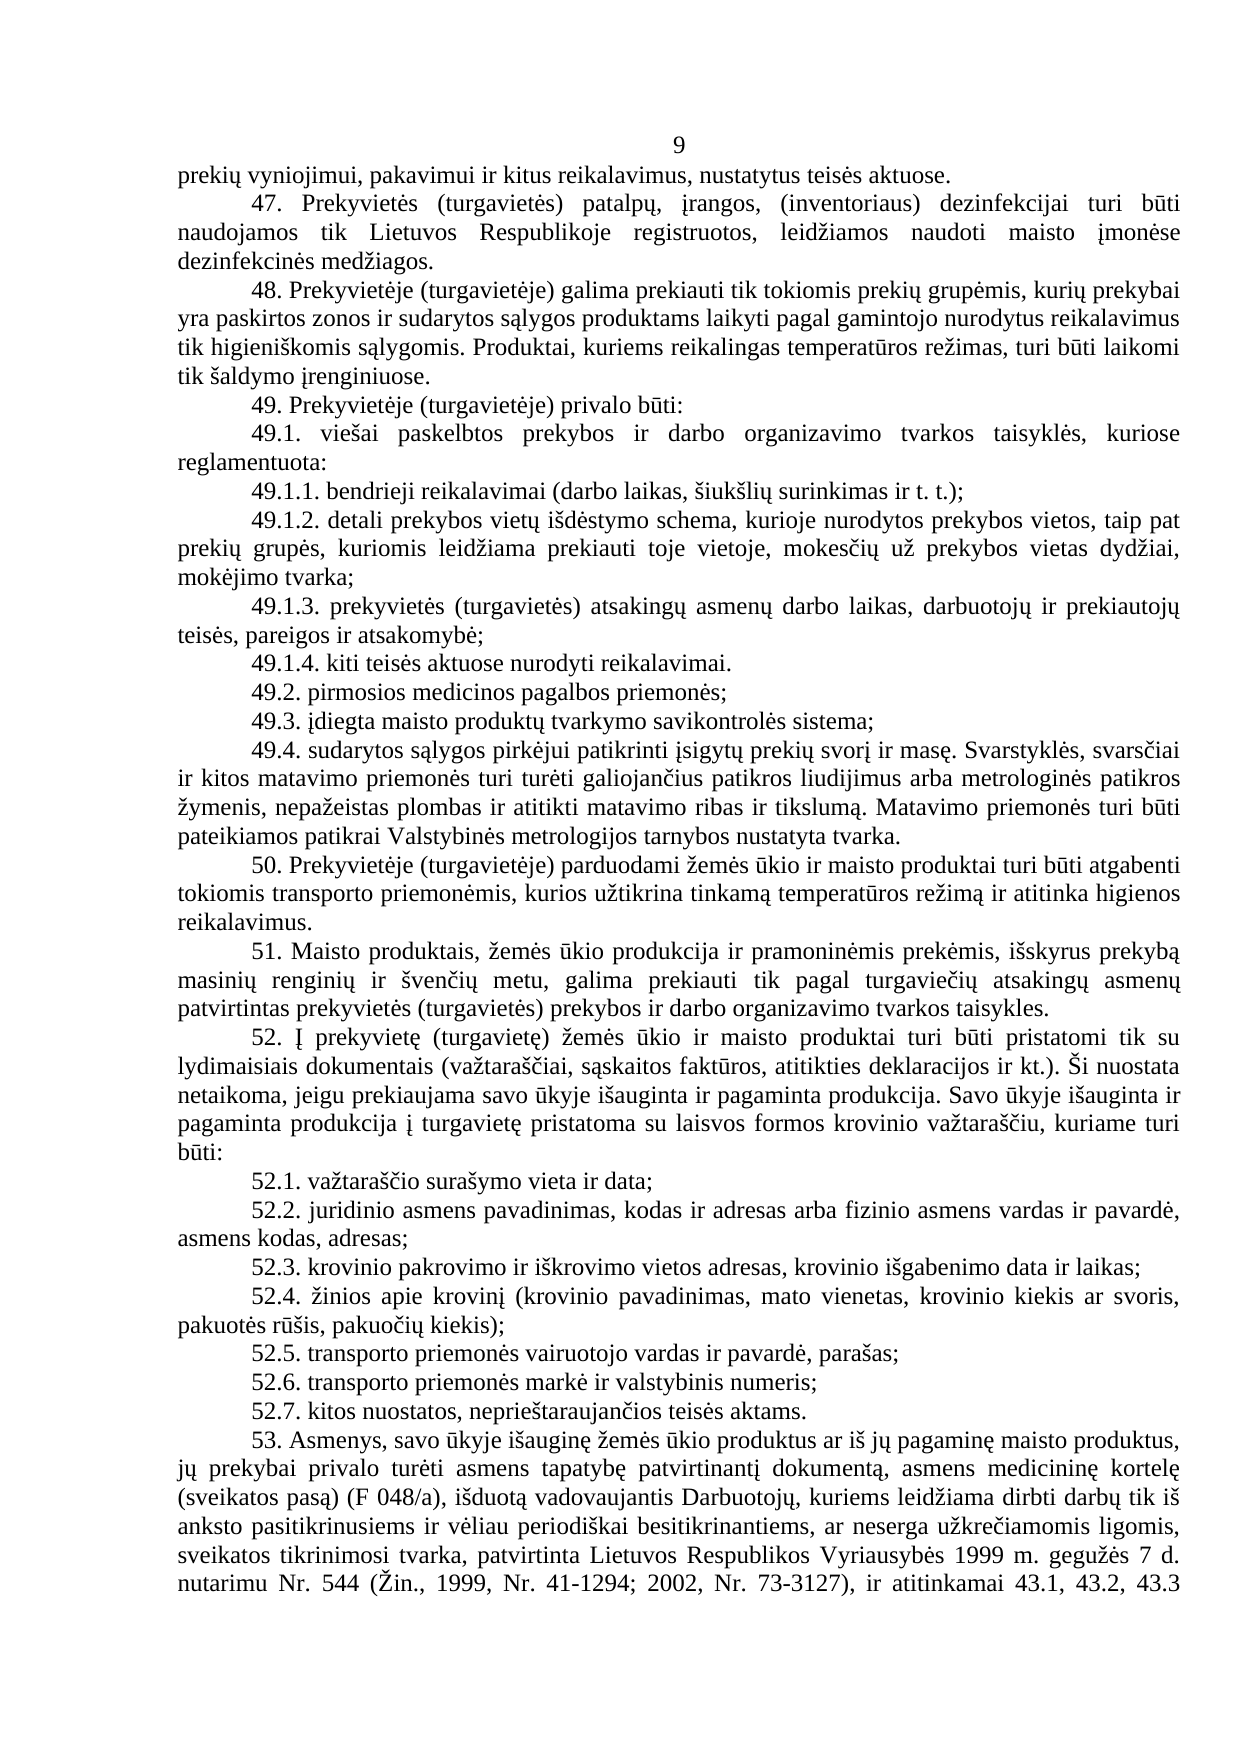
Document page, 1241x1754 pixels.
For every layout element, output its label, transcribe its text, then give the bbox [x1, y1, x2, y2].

text 52.1. važtaraščio surašymo vieta ir data; [177, 1166, 1181, 1195]
text 52. Į prekyvietę (turgavietę) žemės ūkio ir maisto produktai turi būti pristatomi tik su lydimaisiais dokumentais (važtaraščiai, sąskaitos faktūros, atitikties deklaracijos ir kt.). Ši nuostata netaikoma, jeigu prekiaujama savo ūkyje išauginta ir pagaminta produkcija. Savo ūkyje išauginta ir pagaminta produkcija į turgavietę pristatoma su laisvos formos krovinio važtaraščiu, kuriame turi būti: [177, 1022, 1181, 1166]
text 53. Asmenys, savo ūkyje išauginę žemės ūkio produktus ar iš jų pagaminę maisto produktus, jų prekybai privalo turėti asmens tapatybę patvirtinantį dokumentą, asmens medicininę kortelę (sveikatos pasą) (F 048/a), išduotą vadovaujantis Darbuotojų, kuriems leidžiama dirbti darbų tik iš anksto pasitikrinusiems ir vėliau periodiškai besitikrinantiems, ar neserga užkrečiamomis ligomis, sveikatos tikrinimosi tvarka, patvirtinta Lietuvos Respublikos Vyriausybės 1999 m. gegužės 7 d. nutarimu Nr. 544 (Žin., 1999, Nr. 41-1294; 2002, Nr. 73-3127), ir atitinkamai 43.1, 43.2, 43.3 [177, 1425, 1181, 1597]
text 47. Prekyvietės (turgavietės) patalpų, įrangos, (inventoriaus) dezinfekcijai turi būti naudojamos tik Lietuvos Respublikoje registruotos, leidžiamos naudoti maisto įmonėse dezinfekcinės medžiagos. [177, 188, 1181, 275]
text prekių vyniojimui, pakavimui ir kitus reikalavimus, nustatytus teisės aktuose. [177, 160, 1181, 188]
text 49.1.1. bendrieji reikalavimai (darbo laikas, šiukšlių surinkimas ir t. t.); [177, 476, 1181, 505]
text 52.3. krovinio pakrovimo ir iškrovimo vietos adresas, krovinio išgabenimo data ir laikas; [177, 1252, 1181, 1281]
text 51. Maisto produktais, žemės ūkio produkcija ir pramoninėmis prekėmis, išskyrus prekybą masinių renginių ir švenčių metu, galima prekiauti tik pagal turgaviečių atsakingų asmenų patvirtintas prekyvietės (turgavietės) prekybos ir darbo organizavimo tvarkos taisykles. [177, 936, 1181, 1022]
text 49.4. sudarytos sąlygos pirkėjui patikrinti įsigytų prekių svorį ir masę. Svarstyklės, svarsčiai ir kitos matavimo priemonės turi turėti galiojančius patikros liudijimus arba metrologinės patikros žymenis, nepažeistas plombas ir atitikti matavimo ribas ir tikslumą. Matavimo priemonės turi būti pateikiamos patikrai Valstybinės metrologijos tarnybos nustatyta tvarka. [177, 735, 1181, 850]
text 49.3. įdiegta maisto produktų tvarkymo savikontrolės sistema; [177, 706, 1181, 735]
text 49.1.4. kiti teisės aktuose nurodyti reikalavimai. [177, 648, 1181, 677]
text 50. Prekyvietėje (turgavietėje) parduodami žemės ūkio ir maisto produktai turi būti atgabenti tokiomis transporto priemonėmis, kurios užtikrina tinkamą temperatūros režimą ir atitinka higienos reikalavimus. [177, 850, 1181, 936]
text 52.5. transporto priemonės vairuotojo vardas ir pavardė, parašas; [177, 1338, 1181, 1367]
text 49.2. pirmosios medicinos pagalbos priemonės; [177, 677, 1181, 706]
text 49.1. viešai paskelbtos prekybos ir darbo organizavimo tvarkos taisyklės, kuriose reglamentuota: [177, 418, 1181, 476]
text 52.4. žinios apie krovinį (krovinio pavadinimas, mato vienetas, krovinio kiekis ar svoris, pakuotės rūšis, pakuočių kiekis); [177, 1281, 1181, 1338]
text 52.6. transporto priemonės markė ir valstybinis numeris; [177, 1367, 1181, 1396]
text 52.2. juridinio asmens pavadinimas, kodas ir adresas arba fizinio asmens vardas ir pavardė, asmens kodas, adresas; [177, 1195, 1181, 1252]
text 49.1.3. prekyvietės (turgavietės) atsakingų asmenų darbo laikas, darbuotojų ir prekiautojų teisės, pareigos ir atsakomybė; [177, 591, 1181, 648]
text 52.7. kitos nuostatos, neprieštaraujančios teisės aktams. [177, 1396, 1181, 1425]
text 49. Prekyvietėje (turgavietėje) privalo būti: [177, 390, 1181, 418]
text 49.1.2. detali prekybos vietų išdėstymo schema, kurioje nurodytos prekybos vietos, taip pat prekių grupės, kuriomis leidžiama prekiauti toje vietoje, mokesčių už prekybos vietas dydžiai, mokėjimo tvarka; [177, 505, 1181, 591]
text 48. Prekyvietėje (turgavietėje) galima prekiauti tik tokiomis prekių grupėmis, kurių prekybai yra paskirtos zonos ir sudarytos sąlygos produktams laikyti pagal gamintojo nurodytus reikalavimus tik higieniškomis sąlygomis. Produktai, kuriems reikalingas temperatūros režimas, turi būti laikomi tik šaldymo įrenginiuose. [177, 275, 1181, 390]
